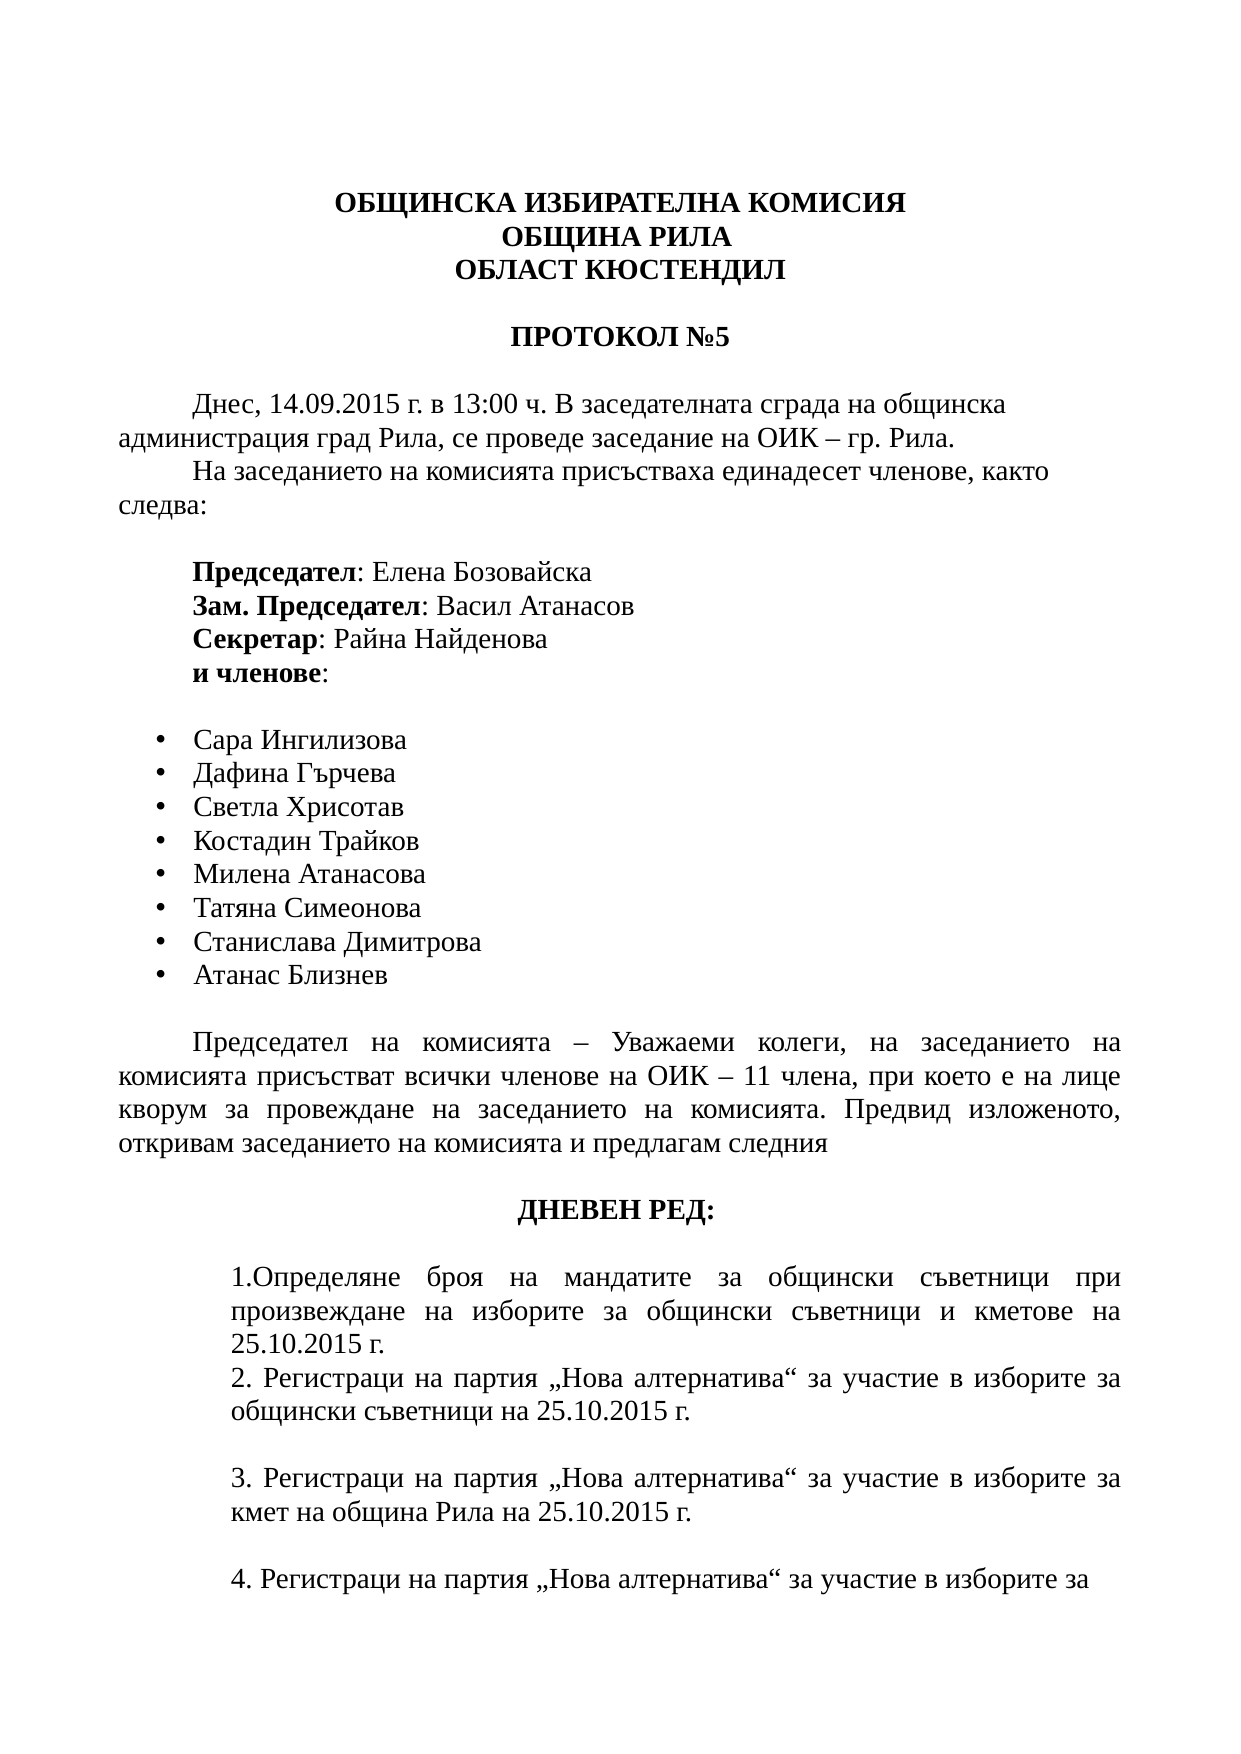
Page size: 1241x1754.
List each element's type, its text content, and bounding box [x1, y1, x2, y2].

list Сара Ингилизова [156, 722, 1122, 756]
list Атанас Близнев [156, 957, 1122, 991]
text ДНЕВЕН РЕД: [118, 1192, 1122, 1226]
text ОБЩИНА РИЛА [118, 219, 1122, 252]
list 3. Регистраци на партия „Нова алтернатива“ за участие в изборите за кмет на община Рила на 25.10.2015 г. [193, 1461, 1122, 1528]
text ОБЩИНСКА ИЗБИРАТЕЛНА КОМИСИЯ [118, 185, 1122, 219]
text и членове: [118, 655, 1122, 688]
text ПРОТОКОЛ №5 [118, 319, 1122, 353]
list 4. Регистраци на партия „Нова алтернатива“ за участие в изборите за [193, 1561, 1122, 1595]
list Станислава Димитрова [156, 924, 1122, 957]
list Светла Хрисотав [156, 789, 1122, 823]
text На заседанието на комисията присъстваха единадесет членове, както следва: [118, 453, 1122, 521]
text Зам. Председател: Васил Атанасов [118, 588, 1122, 621]
text Днес, 14.09.2015 г. в 13:00 ч. В заседателната сграда на общинска администрация град Рила, се проведе заседание на ОИК – гр. Рила. [118, 386, 1122, 453]
text Председател: Елена Бозовайска [118, 554, 1122, 588]
text ОБЛАСТ КЮСТЕНДИЛ [118, 252, 1122, 286]
list 2. Регистраци на партия „Нова алтернатива“ за участие в изборите за общински съветници на 25.10.2015 г. [193, 1360, 1122, 1427]
list Милена Атанасова [156, 856, 1122, 890]
text Секретар: Райна Найденова [118, 621, 1122, 655]
list Татяна Симеонова [156, 890, 1122, 924]
list 1.Определяне броя на мандатите за общински съветници при произвеждане на изборите за общински съветници и кметове на 25.10.2015 г. [193, 1259, 1122, 1360]
text Председател на комисията – Уважаеми колеги, на заседанието на комисията присъстват всички членове на ОИК – 11 члена, при което е на лице кворум за провеждане на заседанието на комисията. Предвид изложеното, откривам заседанието на комисията и предлагам следния [118, 1024, 1122, 1159]
list Костадин Трайков [156, 823, 1122, 856]
list Дафина Гърчева [156, 756, 1122, 789]
